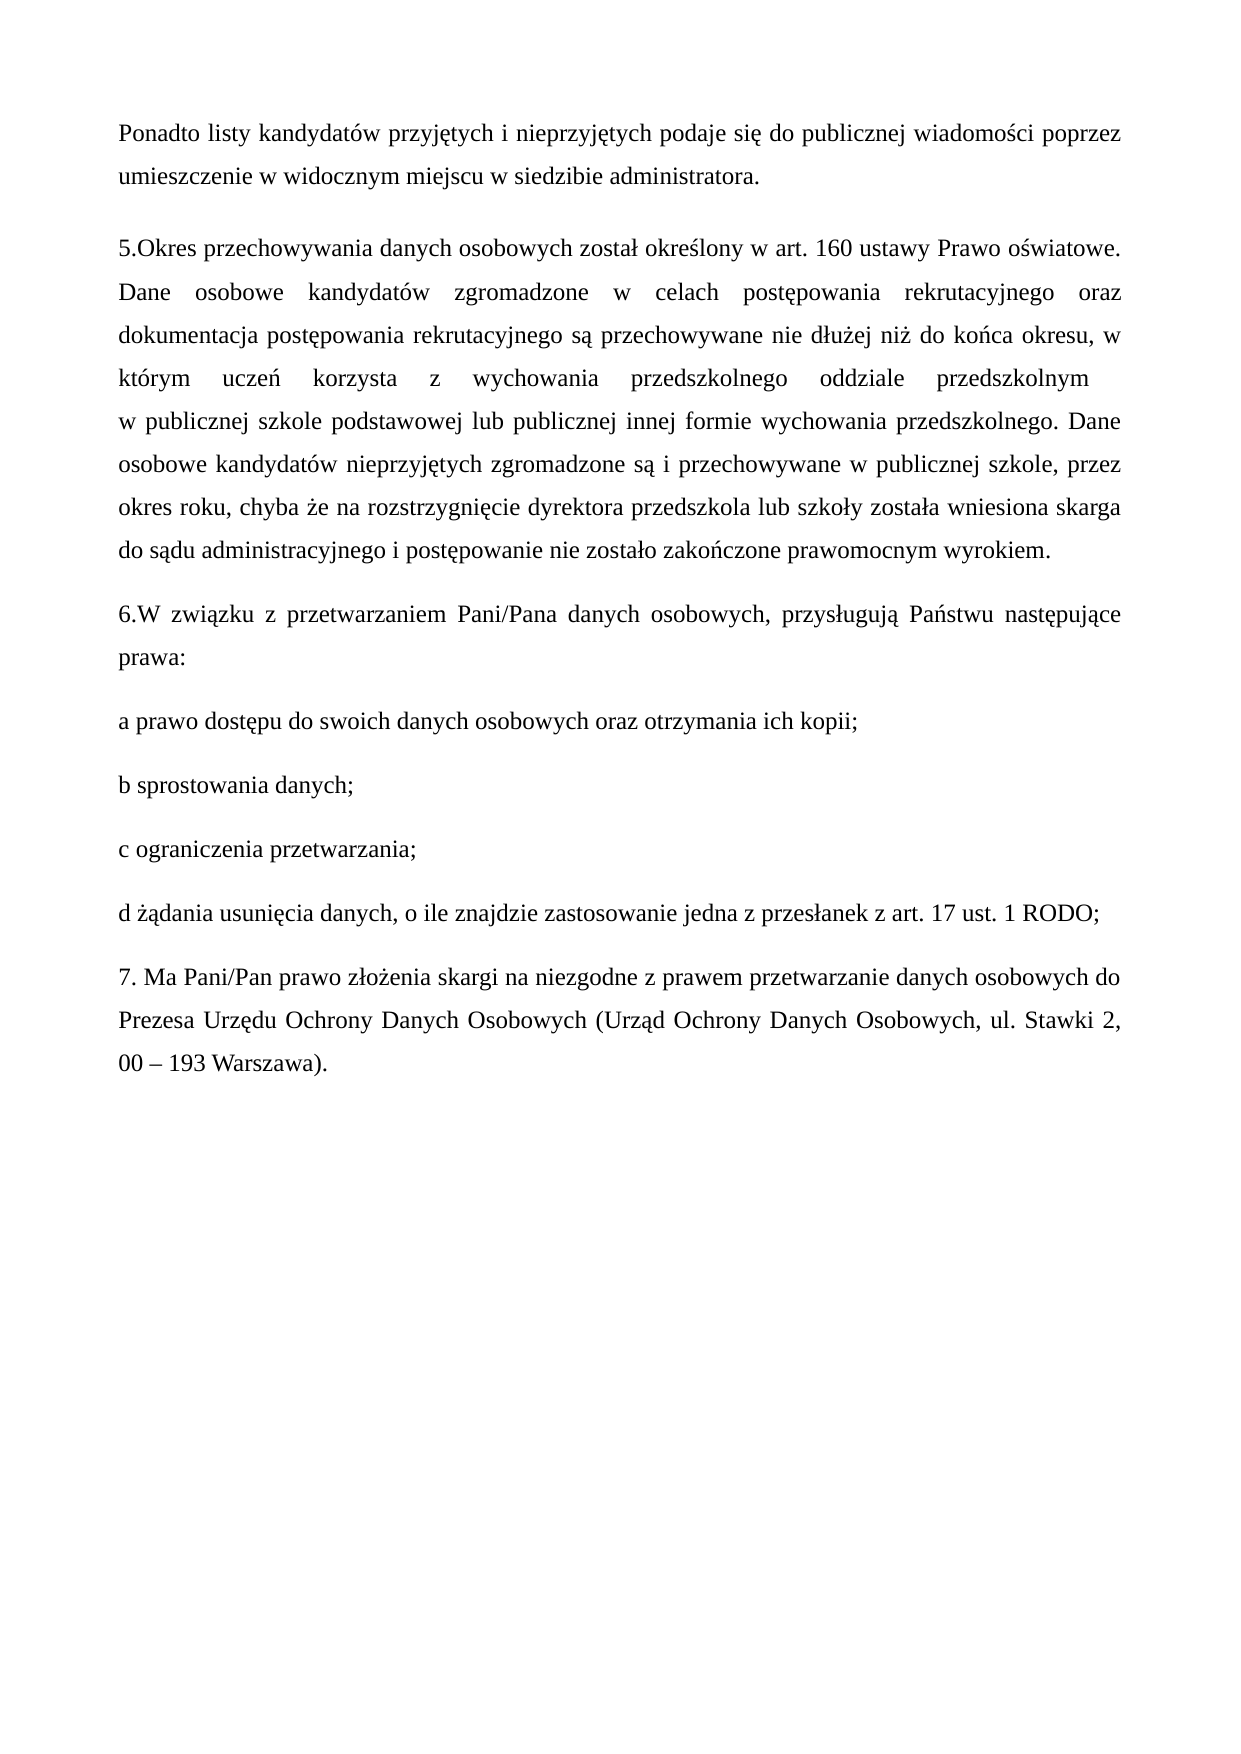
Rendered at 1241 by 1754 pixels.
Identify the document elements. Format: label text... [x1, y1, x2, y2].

text Ponadto listy kandydatów przyjętych i nieprzyjętych podaje się do publicznej wiadomości poprzez umieszczenie w widocznym miejscu w siedzibie administratora. [118, 118, 1122, 190]
list żądania usunięcia danych, o ile znajdzie zastosowanie jedna z przesłanek z art. 17 ust. 1 RODO; [118, 898, 1122, 927]
list sprostowania danych; [118, 770, 1122, 799]
list prawo dostępu do swoich danych osobowych oraz otrzymania ich kopii; [118, 706, 1122, 735]
list ograniczenia przetwarzania; [118, 834, 1122, 863]
text 6.W związku z przetwarzaniem Pani/Pana danych osobowych, przysługują Państwu następujące prawa: [118, 599, 1122, 671]
text 5.Okres przechowywania danych osobowych został określony w art. 160 ustawy Prawo oświatowe. Dane osobowe kandydatów zgromadzone w celach postępowania rekrutacyjnego oraz dokumentacja postępowania rekrutacyjnego są przechowywane nie dłużej niż do końca okresu, w którym uczeń korzysta z wychowania przedszkolnego oddziale przedszkolnym w publicznej szkole podstawowej lub publicznej innej formie wychowania przedszkolnego. Dane osobowe kandydatów nieprzyjętych zgromadzone są i przechowywane w publicznej szkole, przez okres roku, chyba że na rozstrzygnięcie dyrektora przedszkola lub szkoły została wniesiona skarga do sądu administracyjnego i postępowanie nie zostało zakończone prawomocnym wyrokiem. [118, 233, 1122, 564]
text 7. Ma Pani/Pan prawo złożenia skargi na niezgodne z prawem przetwarzanie danych osobowych do Prezesa Urzędu Ochrony Danych Osobowych (Urząd Ochrony Danych Osobowych, ul. Stawki 2, 00 – 193 Warszawa). [118, 962, 1122, 1077]
